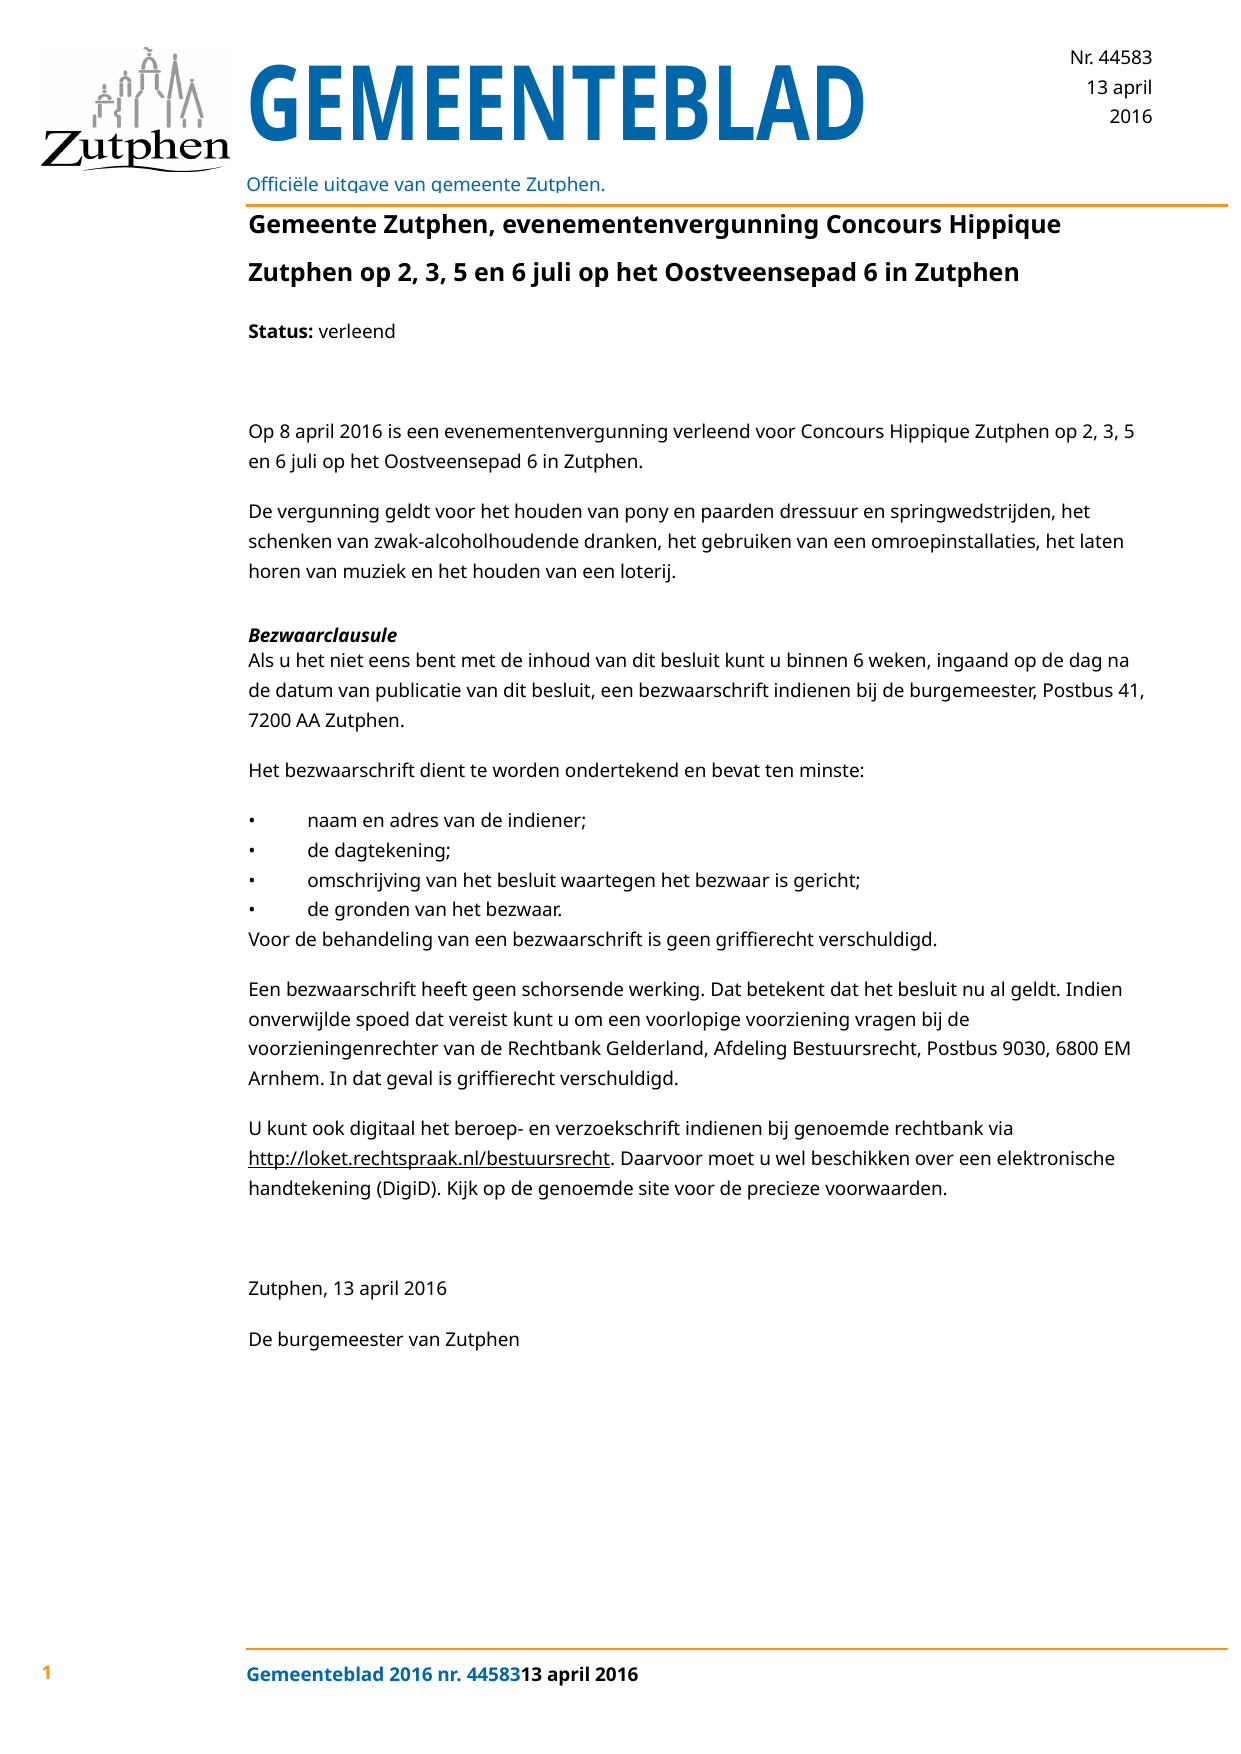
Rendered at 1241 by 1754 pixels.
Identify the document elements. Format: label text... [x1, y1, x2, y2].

text Voor de behandeling van een bezwaarschrift is geen griffierecht verschuldigd. [248, 926, 1152, 952]
picture [41, 47, 231, 172]
text U kunt ook digitaal het beroep- en verzoekschrift indienen bij genoemde rechtbank via http://loket.rechtspraak.nl/bestuursrecht. Daarvoor moet u wel beschikken over een elektronische handtekening (DigiD). Kijk op de genoemde site voor de precieze voorwaarden. [248, 1116, 1152, 1200]
text Bezwaarclausule [248, 622, 1152, 648]
list omschrijving van het besluit waartegen het bezwaar is gericht; [248, 867, 1152, 892]
text Als u het niet eens bent met de inhoud van dit besluit kunt u binnen 6 weken, ingaand op de dag na de datum van publicatie van dit besluit, een bezwaarschrift indienen bij de burgemeester, Postbus 41, 7200 AA Zutphen. [248, 648, 1152, 732]
text Het bezwaarschrift dient te worden ondertekend en bevat ten minste: [248, 757, 1152, 783]
text De vergunning geldt voor het houden van pony en paarden dressuur en springwedstrijden, het schenken van zwak-alcoholhoudende dranken, het gebruiken van een omroepinstallaties, het laten horen van muziek en het houden van een loterij. [248, 499, 1152, 584]
text Een bezwaarschrift heeft geen schorsende werking. Dat betekent dat het besluit nu al geldt. Indien onverwijlde spoed dat vereist kunt u om een voorlopige voorziening vragen bij de voorzieningenrechter van de Rechtbank Gelderland, Afdeling Bestuursrecht, Postbus 9030, 6800 EM Arnhem. In dat geval is griffierecht verschuldigd. [248, 976, 1152, 1091]
list de dagtekening; [248, 837, 1152, 863]
list de gronden van het bezwaar. [248, 896, 1152, 922]
text Gemeente Zutphen, evenementenvergunning Concours Hippique Zutphen op 2, 3, 5 en 6 juli op het Oostveensepad 6 in Zutphen [248, 207, 1152, 288]
text Op 8 april 2016 is een evenementenvergunning verleend voor Concours Hippique Zutphen op 2, 3, 5 en 6 juli op het Oostveensepad 6 in Zutphen. [248, 419, 1152, 474]
text De burgemeester van Zutphen [248, 1326, 1152, 1352]
list naam en adres van de indiener; [248, 808, 1152, 833]
text Status: verleend [248, 318, 1152, 344]
text Zutphen, 13 april 2016 [248, 1276, 1152, 1301]
